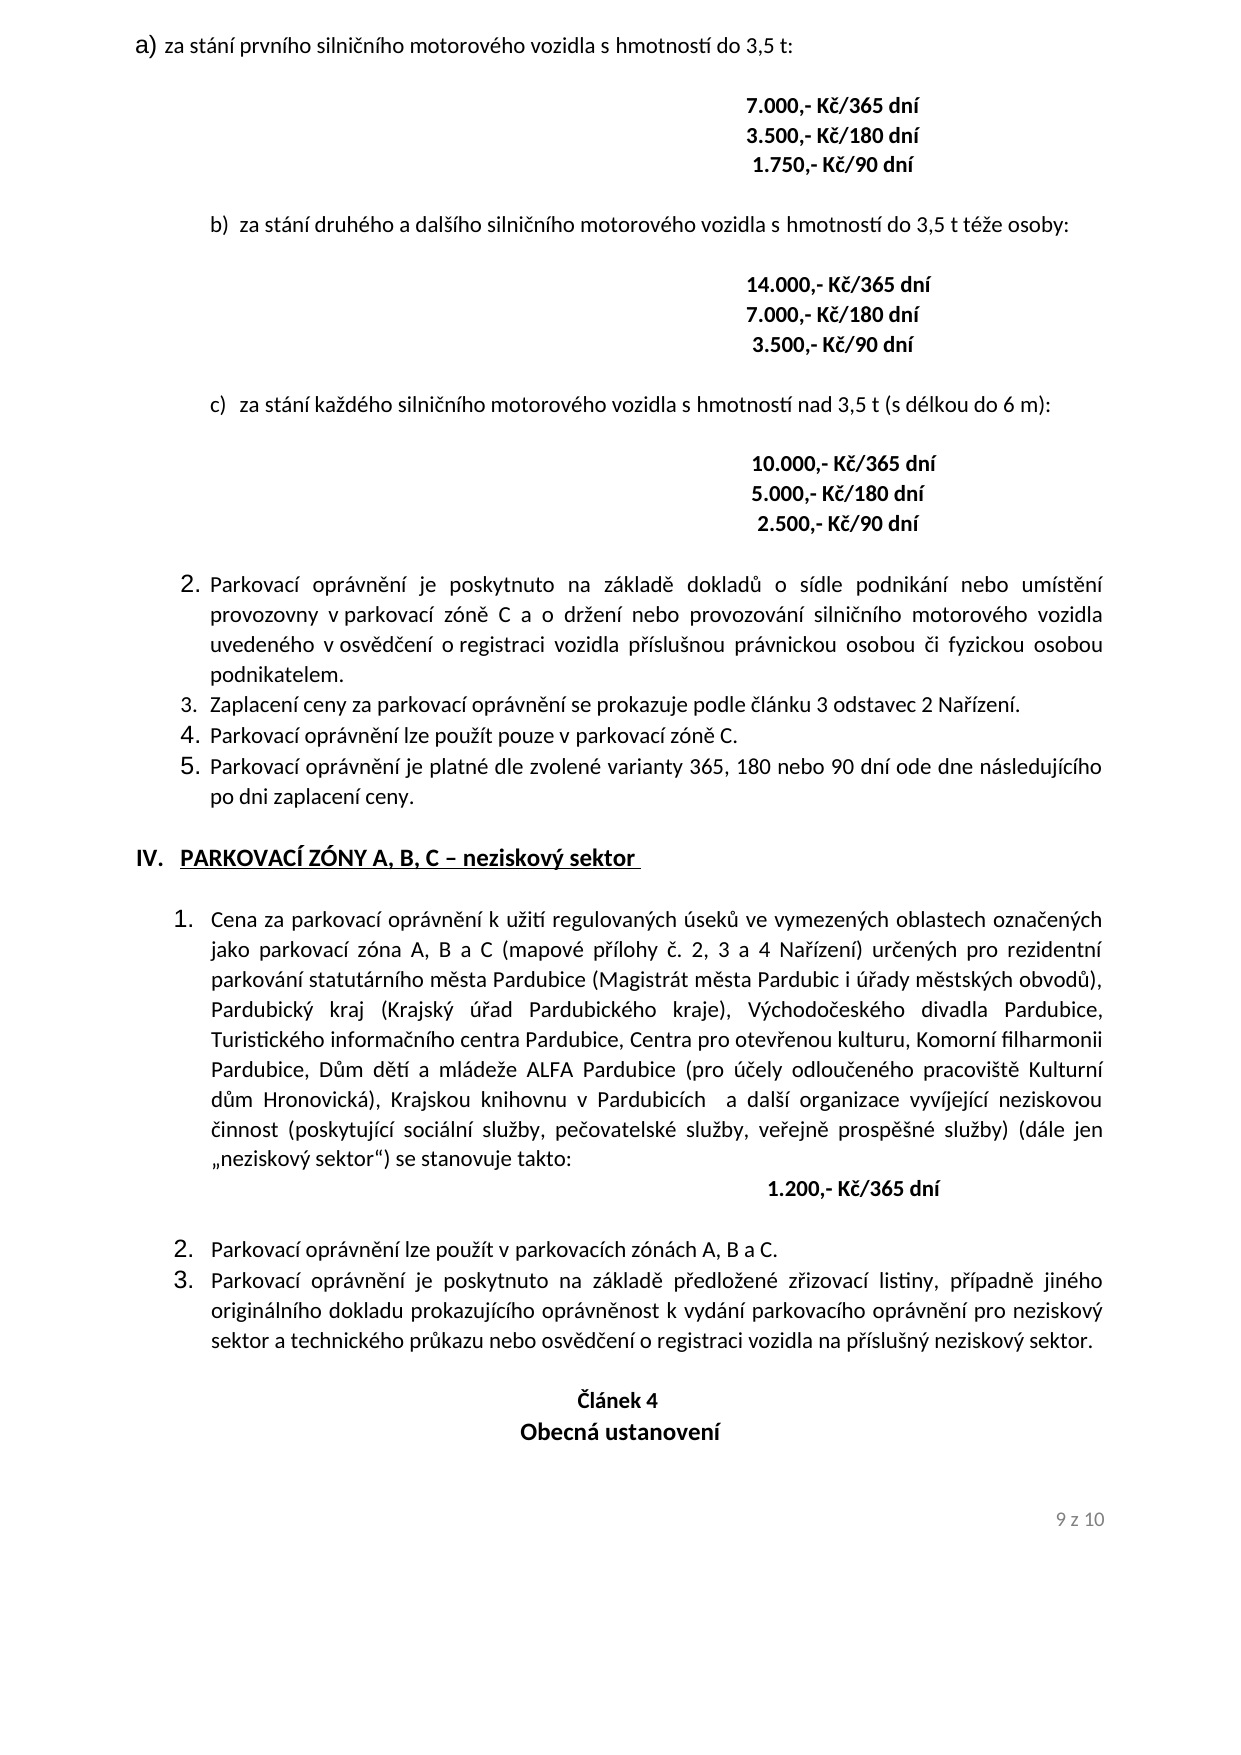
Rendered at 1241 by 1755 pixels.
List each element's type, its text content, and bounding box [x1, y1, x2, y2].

text 14.000,- Kč/365 dní [705, 270, 1104, 298]
list Parkovací oprávnění je platné dle zvolené varianty 365, 180 nebo 90 dní ode dne následujícího po dni zaplacení ceny. [180, 751, 1104, 810]
text 7.000,- Kč/365 dní [705, 91, 1104, 119]
list Parkovací oprávnění lze použít v parkovacích zónách A, B a C. [173, 1234, 1104, 1263]
list za stání druhého a dalšího silničního motorového vozidla s hmotností do 3,5 t téže osoby: [210, 210, 1104, 238]
text 1.750,- Kč/90 dní [658, 151, 1104, 179]
list Zaplacení ceny za parkovací oprávnění se prokazuje podle článku 3 odstavec 2 Nařízení. [180, 690, 1104, 718]
list za stání každého silničního motorového vozidla s hmotností nad 3,5 t (s délkou do 6 m): [210, 390, 1104, 418]
list Cena za parkovací oprávnění k užití regulovaných úseků ve vymezených oblastech označených jako parkovací zóna A, B a C (mapové přílohy č. 2, 3 a 4 Nařízení) určených pro rezidentní parkování statutárního města Pardubice (Magistrát města Pardubic i úřady městských obvodů), Pardubický kraj (Krajský úřad Pardubického kraje), Východočeského divadla Pardubice, Turistického informačního centra Pardubice, Centra pro otevřenou kulturu, Komorní filharmonii Pardubice, Dům dětí a mládeže ALFA Pardubice (pro účely odloučeného pracoviště Kulturní dům Hronovická), Krajskou knihovnu v Pardubicích a další organizace vyvíjející neziskovou činnost (poskytující sociální služby, pečovatelské služby, veřejně prospěšné služby) (dále jen „neziskový sektor“) se stanovuje takto: [173, 904, 1104, 1173]
text 2.500,- Kč/90 dní [658, 509, 1104, 537]
list Parkovací oprávnění lze použít pouze v parkovací zóně C. [180, 720, 1104, 749]
text 3.500,- Kč/90 dní [658, 330, 1104, 358]
text 10.000,- Kč/365 dní [705, 449, 1104, 478]
list Parkovací oprávnění je poskytnuto na základě dokladů o sídle podnikání nebo umístění provozovny v parkovací zóně C a o držení nebo provozování silničního motorového vozidla uvedeného v osvědčení o registraci vozidla příslušnou právnickou osobou či fyzickou osobou podnikatelem. [180, 569, 1104, 688]
list PARKOVACÍ ZÓNY A, B, C – neziskový sektor [136, 842, 1104, 872]
text 5.000,- Kč/180 dní [674, 479, 1104, 507]
text 1.200,- Kč/365 dní [726, 1174, 1104, 1202]
list Parkovací oprávnění je poskytnuto na základě předložené zřizovací listiny, případně jiného originálního dokladu prokazujícího oprávněnost k vydání parkovacího oprávnění pro neziskový sektor a technického průkazu nebo osvědčení o registraci vozidla na příslušný neziskový sektor. [173, 1265, 1104, 1354]
text 7.000,- Kč/180 dní [674, 300, 1104, 328]
text Článek 4 [136, 1386, 1104, 1414]
list za stání prvního silničního motorového vozidla s hmotností do 3,5 t: [135, 30, 1104, 89]
text Obecná ustanovení [136, 1416, 1104, 1447]
text 3.500,- Kč/180 dní [674, 121, 1104, 149]
